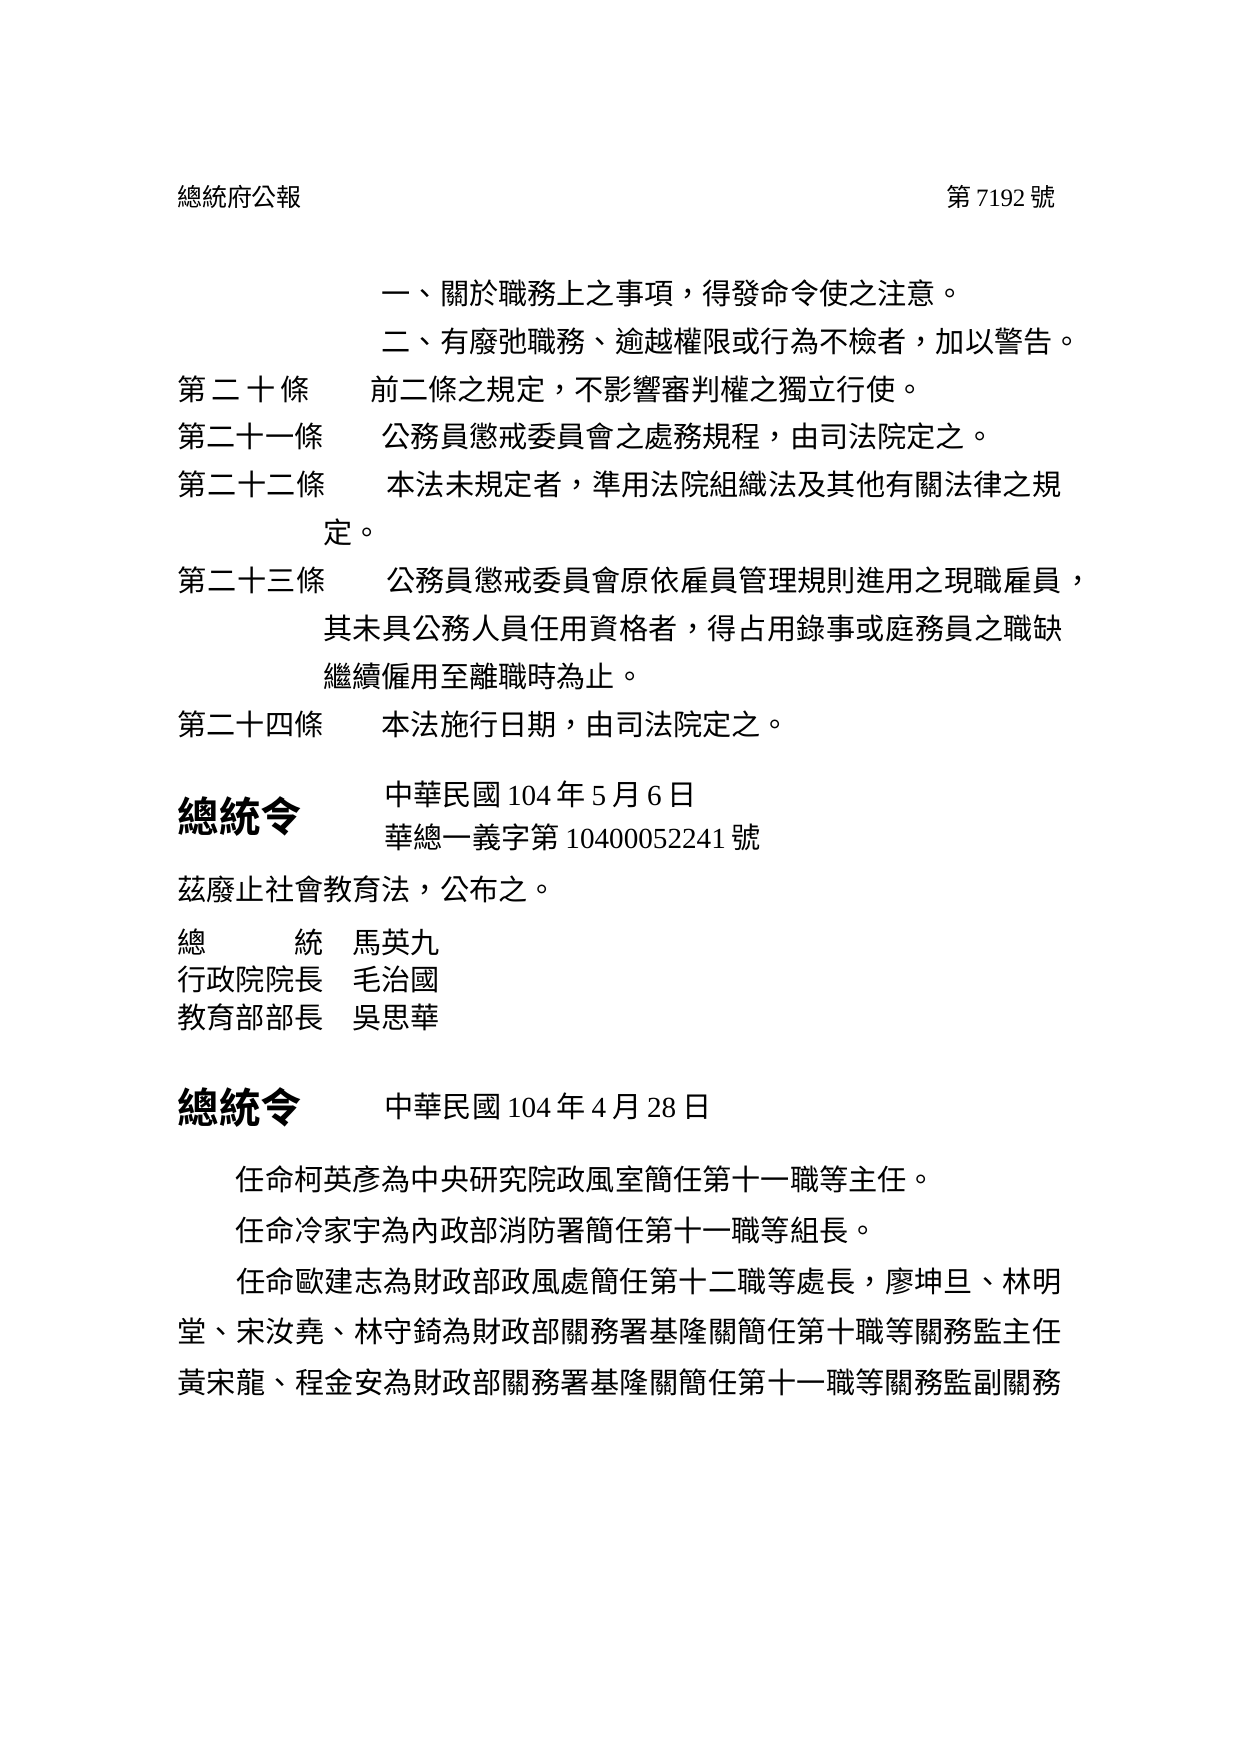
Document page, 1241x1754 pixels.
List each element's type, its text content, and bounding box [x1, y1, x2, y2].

text 第二十三條 公務員懲戒委員會原依雇員管理規則進用之現職雇員，其未具公務人員任用資格者，得占用錄事或庭務員之職缺，繼續僱用至離職時為止。 [177, 553, 1063, 697]
text 第二十四條 本法施行日期，由司法院定之。 [177, 697, 1063, 745]
text 任命冷家宇為內政部消防署簡任第十一職等組長。 [177, 1200, 1063, 1251]
text 第二十二條 本法未規定者，準用法院組織法及其他有關法律之規定。 [177, 457, 1063, 553]
text 二、有廢弛職務、逾越權限或行為不檢者，加以警告。 [381, 314, 1063, 362]
text 第二十條 前二條之規定，不影響審判權之獨立行使。 [177, 362, 1063, 409]
table_header 中華民國104年4月28日 [381, 1061, 877, 1149]
table_header 中華民國104年5月6日 華總一義字第10400052241號 [381, 770, 877, 859]
text 任命柯英彥為中央研究院政風室簡任第十一職等主任。 [177, 1149, 1063, 1200]
text 第二十一條 公務員懲戒委員會之處務規程，由司法院定之。 [177, 409, 1063, 457]
text 一、關於職務上之事項，得發命令使之注意。 [381, 266, 1063, 314]
text 任命歐建志為財政部政風處簡任第十二職等處長，廖坤旦、林明堂、宋汝堯、林守錡為財政部關務署基隆關簡任第十職等關務監主任，黃宋龍、程金安為財政部關務署基隆關簡任第十一職等關務監副關務長，鄒偉為財政部關務署基隆關簡任第十職等技術監室主任，羅傳燈為財政部關務署基隆關簡任第十職等關務監室主任，連永杰為財政部關務署基隆關簡任第十職等關務監組長，曾茂榮為財政部關務署基隆關簡任第十職等關務監稽核，林明泉、黃翠瑜、江小梅、林玉燕、吳立勳、張萬得、董慧真、李錦文、余清俊、賴明豪為財政部關務署臺北關簡任第十職等關務監稽核，許培淳、周玲惠、卓錦輝、陳義勳為財政部關務署臺北關簡任第十職等關務監組長，林肇華為財政部關務署臺北關簡任第十職等關務監主任秘書，趙子賢為財政部國有財產署南區分署簡任第十職等副分署長，黃莉莉為財政部國有財產署南區分署簡任第十一職等分署長。 [177, 1251, 1063, 1404]
table_header 總統令 [174, 770, 381, 859]
text 教育部部長 吳思華 [177, 998, 1063, 1036]
text 總 統 馬英九 [177, 923, 1063, 961]
text 茲廢止社會教育法，公布之。 [177, 859, 1063, 911]
table_header 總統令 [174, 1061, 381, 1149]
text 行政院院長 毛治國 [177, 961, 1063, 998]
